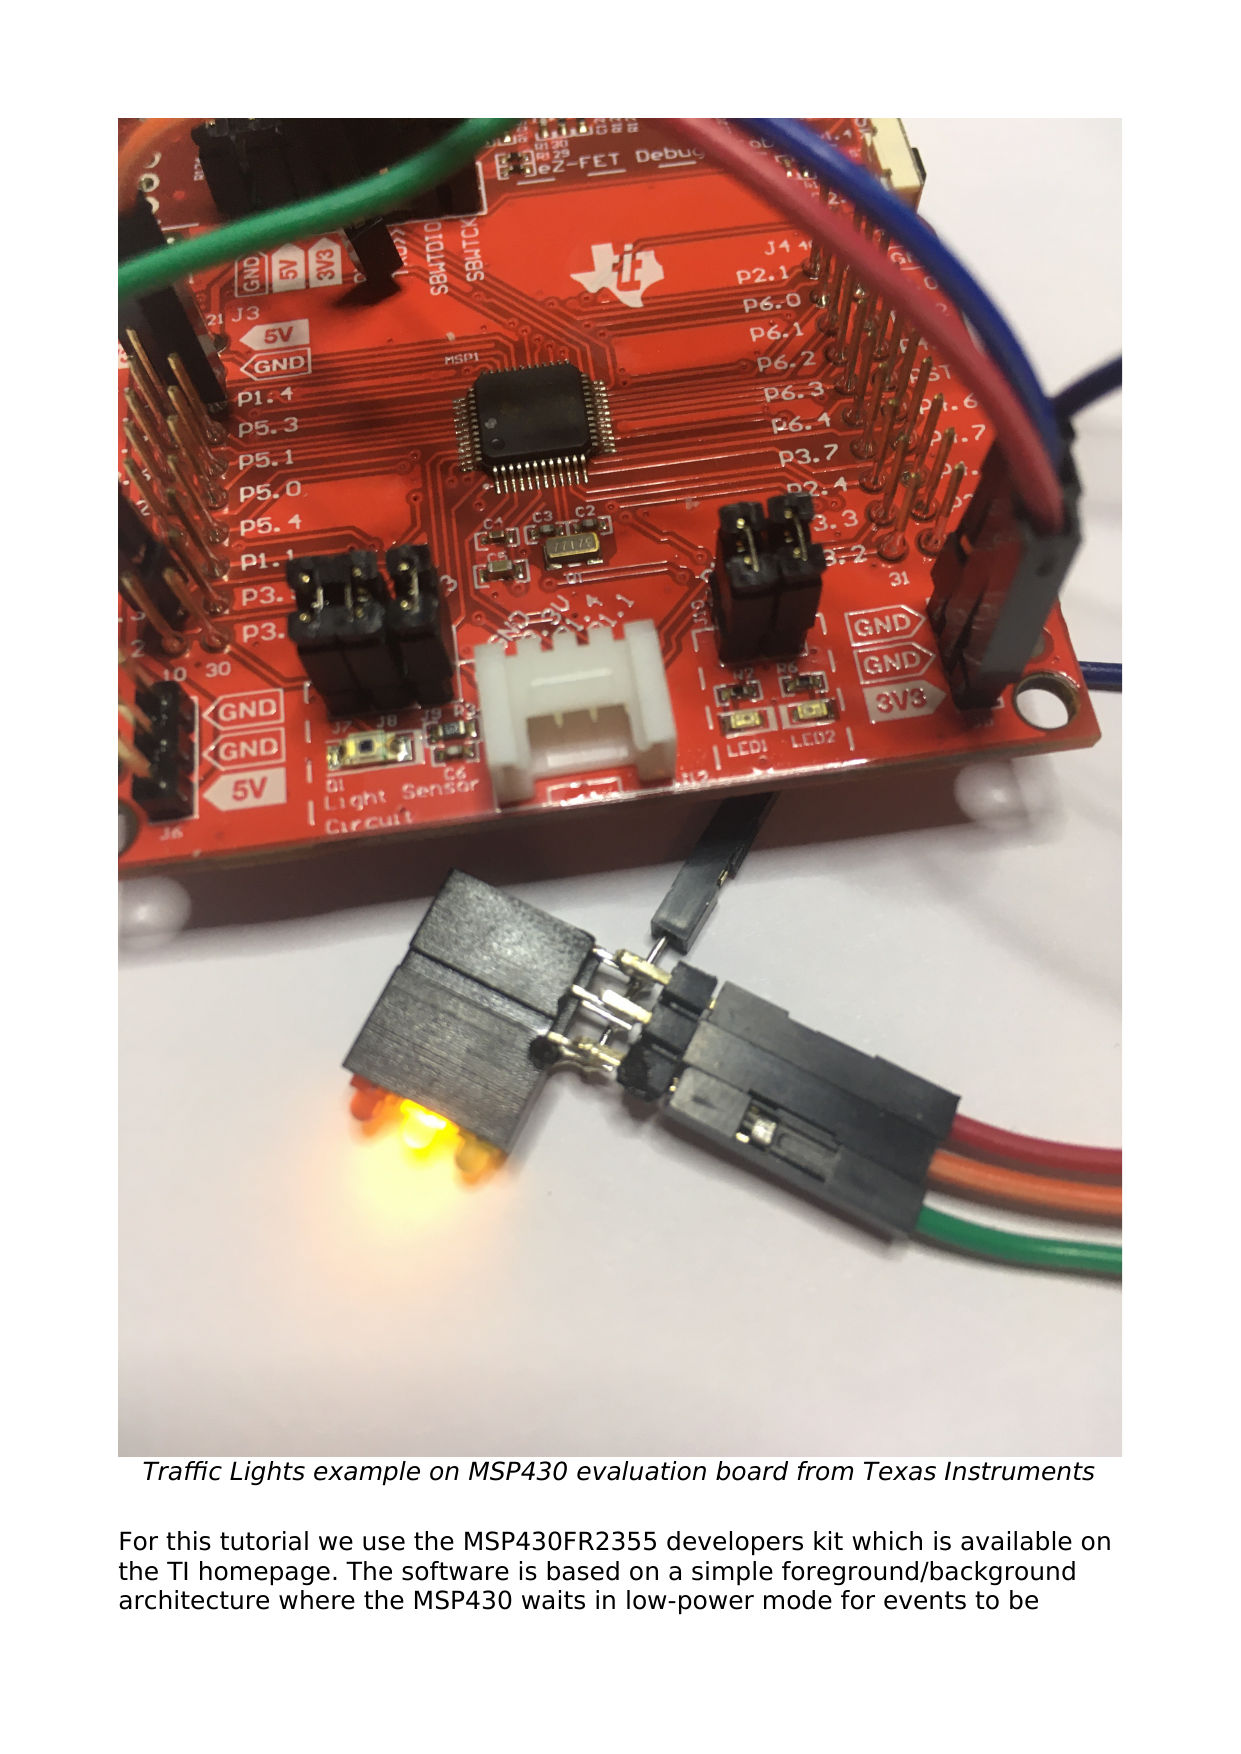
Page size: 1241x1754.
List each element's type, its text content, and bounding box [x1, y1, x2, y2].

text Traffic Lights example on MSP430 evaluation board from Texas Instruments [118, 1457, 1122, 1486]
picture [118, 118, 1123, 1457]
text For this tutorial we use the MSP430FR2355 developers kit which is available on the TI homepage. The software is based on a simple foreground/background architecture where the MSP430 waits in low-power mode for events to be [118, 1527, 1122, 1615]
